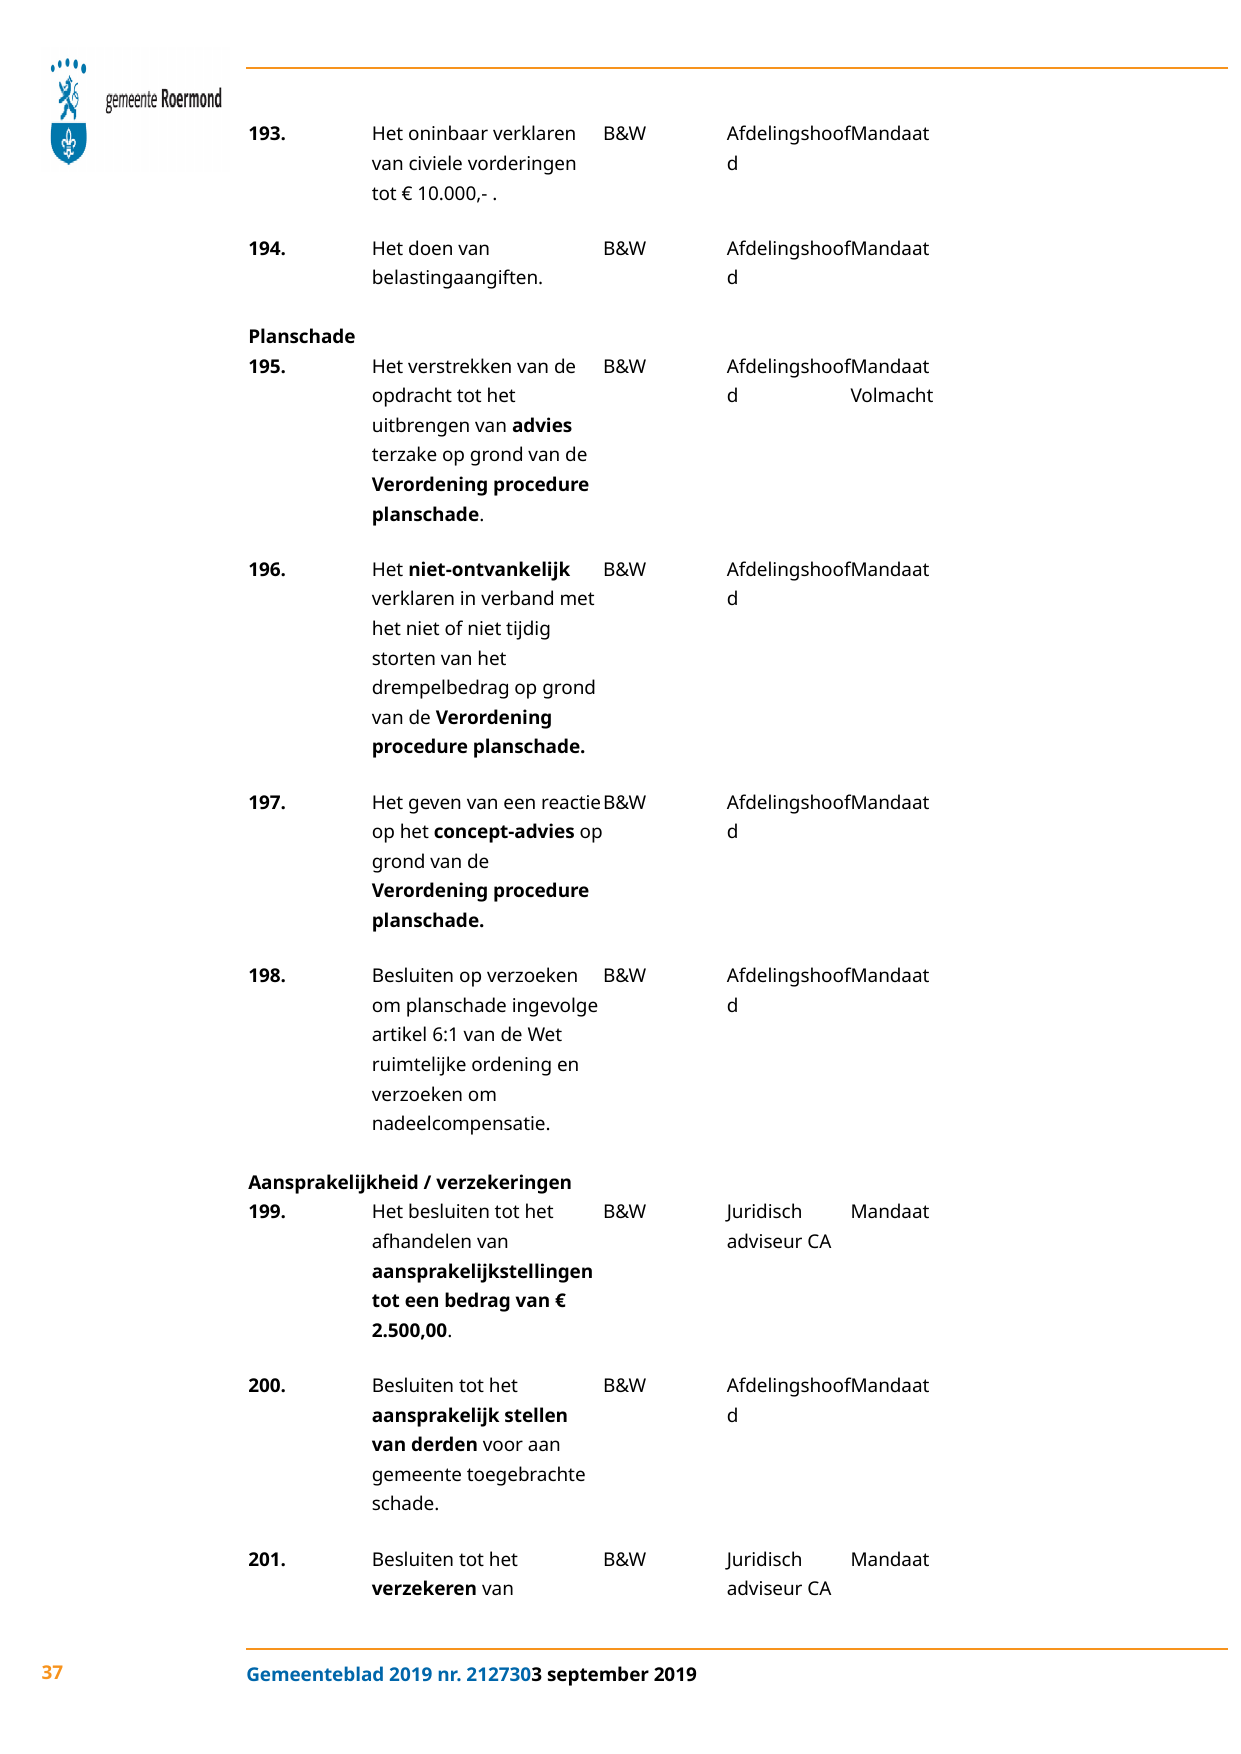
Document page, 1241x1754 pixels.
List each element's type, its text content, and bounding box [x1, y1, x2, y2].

table_header B&W [603, 1199, 727, 1372]
table_header Juridisch adviseur CA [727, 1199, 850, 1372]
table_cell B&W [603, 1546, 727, 1601]
table_cell Het niet-ontvankelijk verklaren in verband met het niet of niet tijdig storten van het drempelbedrag op grond van de Verordening procedure planschade. [372, 556, 603, 789]
table_cell Besluiten tot het aansprakelijk stellen van derden voor aan gemeente toegebrachte schade. [372, 1372, 603, 1546]
table_cell Het doen van belastingaangiften. [372, 235, 603, 290]
table_cell Mandaat [850, 556, 974, 789]
table_cell Afdelingshoofd [727, 556, 850, 789]
table_header B&W [603, 353, 727, 556]
table_cell B&W [603, 1372, 727, 1546]
table_cell B&W [603, 121, 727, 235]
table_cell Mandaat [850, 235, 974, 290]
table_cell 197. [248, 789, 372, 962]
table_header [974, 95, 1152, 121]
table_cell Afdelingshoofd [727, 235, 850, 290]
table_header [248, 95, 372, 121]
table_cell Mandaat [850, 789, 974, 962]
table_cell 193. [248, 121, 372, 235]
table_cell Mandaat [850, 1372, 974, 1546]
table_header [850, 95, 974, 121]
table_cell B&W [603, 556, 727, 789]
table_cell Afdelingshoofd [727, 789, 850, 962]
table_cell Afdelingshoofd [727, 963, 850, 1136]
table_cell [974, 1546, 1152, 1601]
table_cell Mandaat [850, 1546, 974, 1601]
picture [41, 47, 231, 172]
text Planschade [248, 323, 1152, 349]
table_cell Het geven van een reactie op het concept-advies op grond van de Verordening procedure planschade. [372, 789, 603, 962]
table_cell 196. [248, 556, 372, 789]
table_cell [974, 235, 1152, 290]
table_cell B&W [603, 235, 727, 290]
table_cell Besluiten tot het verzekeren van [372, 1546, 603, 1601]
table_cell Mandaat [850, 121, 974, 235]
table_header [372, 95, 603, 121]
table_header Afdelingshoofd [727, 353, 850, 556]
table_header 195. [248, 353, 372, 556]
table_cell 200. [248, 1372, 372, 1546]
table_cell 198. [248, 963, 372, 1136]
table_header 199. [248, 1199, 372, 1372]
table_cell [974, 121, 1152, 235]
table_cell Mandaat [850, 963, 974, 1136]
table_header [727, 95, 850, 121]
table_header [603, 95, 727, 121]
table_cell Juridisch adviseur CA [727, 1546, 850, 1601]
table_cell [974, 556, 1152, 789]
table_header Het verstrekken van de opdracht tot het uitbrengen van advies terzake op grond van de Verordening procedure planschade. [372, 353, 603, 556]
table_cell B&W [603, 963, 727, 1136]
table_cell [974, 789, 1152, 962]
table_cell [974, 1372, 1152, 1546]
table_cell Afdelingshoofd [727, 121, 850, 235]
text Aansprakelijkheid / verzekeringen [248, 1169, 1152, 1195]
table_header Mandaat [850, 1199, 974, 1372]
table_header Mandaat Volmacht [850, 353, 974, 556]
table_cell Het oninbaar verklaren van civiele vorderingen tot € 10.000,- . [372, 121, 603, 235]
table_cell Afdelingshoofd [727, 1372, 850, 1546]
table_cell [974, 963, 1152, 1136]
table_header [974, 1199, 1152, 1372]
table_header [974, 353, 1152, 556]
table_header Het besluiten tot het afhandelen van aansprakelijkstellingen tot een bedrag van € 2.500,00. [372, 1199, 603, 1372]
table_cell Besluiten op verzoeken om planschade ingevolge artikel 6:1 van de Wet ruimtelijke ordening en verzoeken om nadeelcompensatie. [372, 963, 603, 1136]
table_cell B&W [603, 789, 727, 962]
table_cell 201. [248, 1546, 372, 1601]
table_cell 194. [248, 235, 372, 290]
